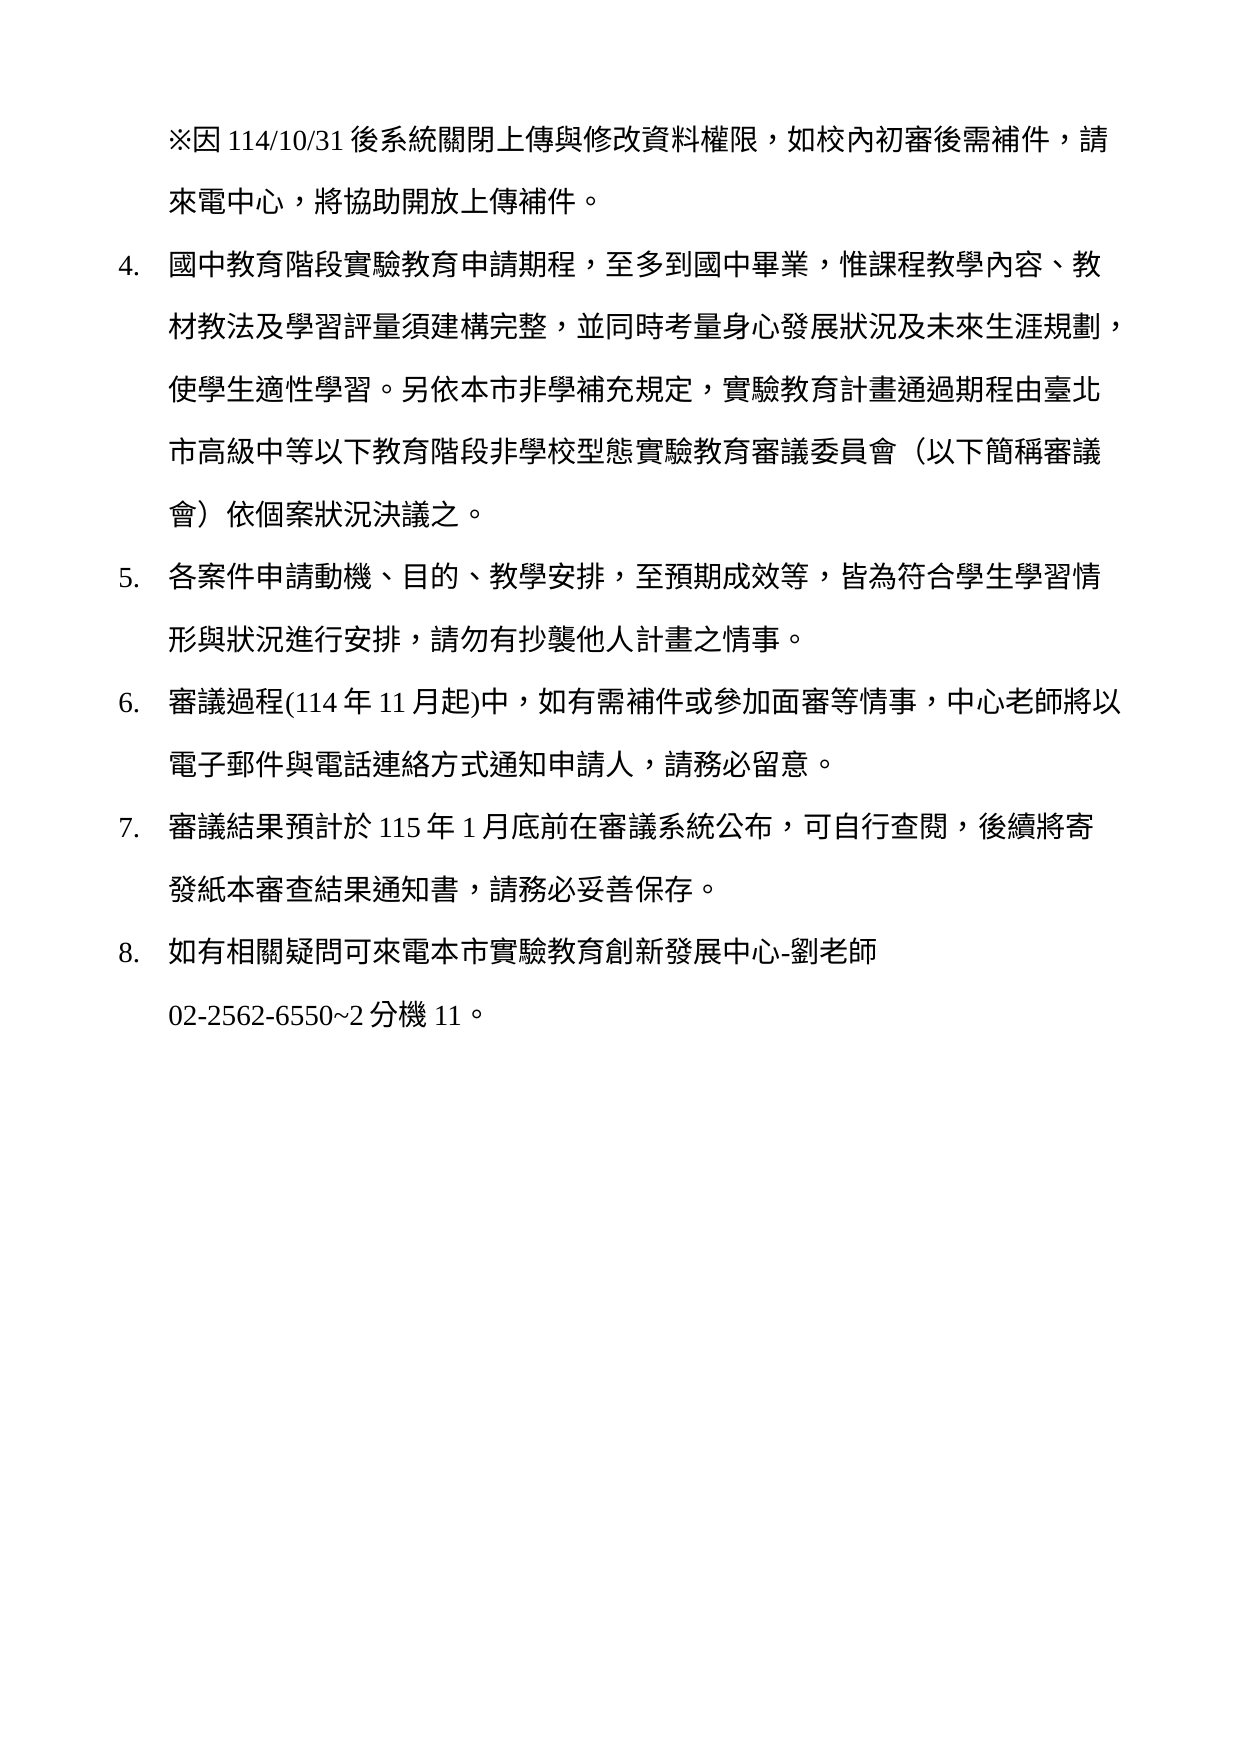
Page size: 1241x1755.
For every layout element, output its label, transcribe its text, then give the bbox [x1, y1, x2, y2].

list 各案件申請動機、目的、教學安排，至預期成效等，皆為符合學生學習情形與狀況進行安排，請勿有抄襲他人計畫之情事。 [118, 533, 1122, 658]
list 審議過程(114年11月起)中，如有需補件或參加面審等情事，中心老師將以電子郵件與電話連絡方式通知申請人，請務必留意。 [118, 658, 1122, 783]
list 國中教育階段實驗教育申請期程，至多到國中畢業，惟課程教學內容、教材教法及學習評量須建構完整，並同時考量身心發展狀況及未來生涯規劃，使學生適性學習。另依本市非學補充規定，實驗教育計畫通過期程由臺北市高級中等以下教育階段非學校型態實驗教育審議委員會（以下簡稱審議會）依個案狀況決議之。 [118, 221, 1122, 533]
list 如有相關疑問可來電本市實驗教育創新發展中心-劉老師 [118, 908, 1122, 971]
text ※因114/10/31後系統關閉上傳與修改資料權限，如校內初審後需補件，請來電中心，將協助開放上傳補件。 [168, 96, 1122, 221]
list 審議結果預計於115年1月底前在審議系統公布，可自行查閱，後續將寄發紙本審查結果通知書，請務必妥善保存。 [118, 783, 1122, 908]
text 02-2562-6550~2分機11。 [168, 971, 1122, 1033]
